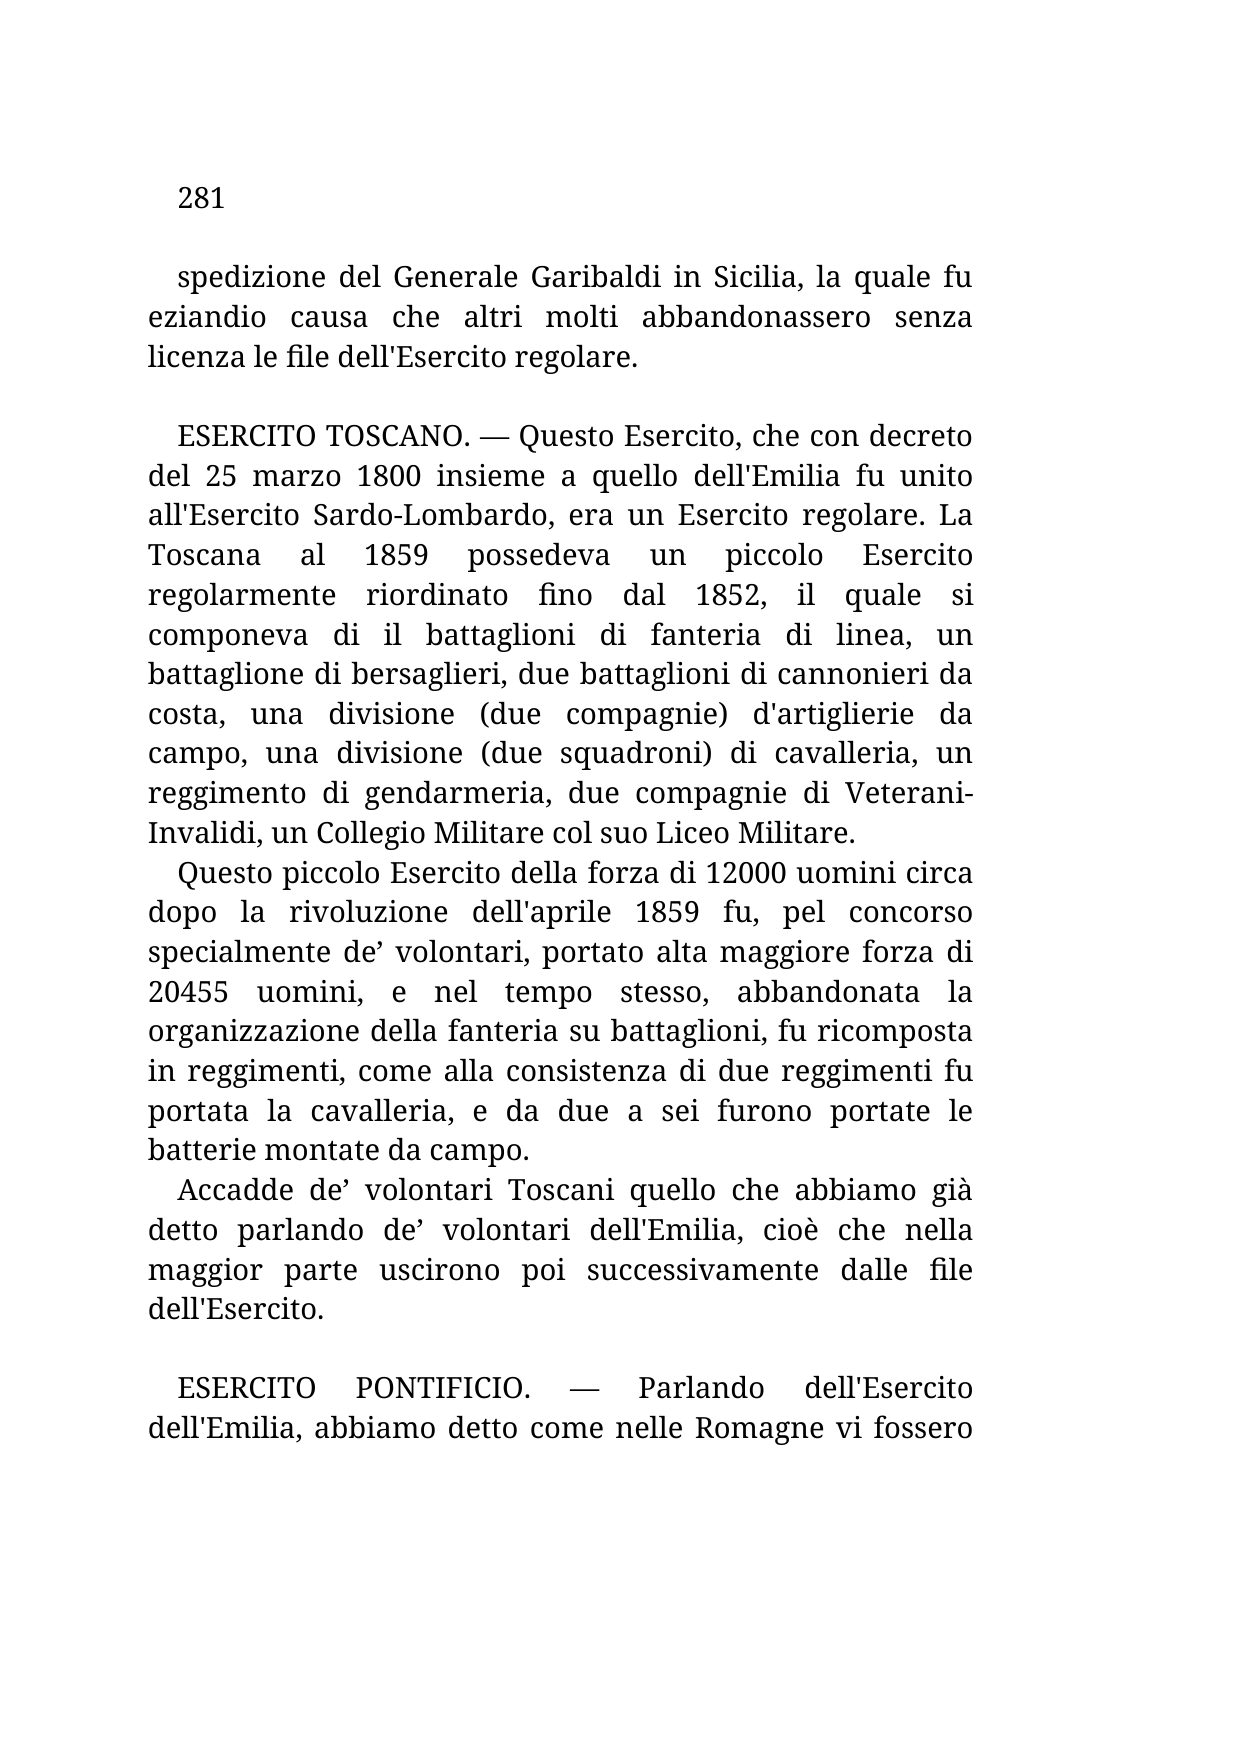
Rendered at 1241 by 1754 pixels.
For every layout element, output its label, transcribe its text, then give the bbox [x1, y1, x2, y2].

text Questo piccolo Esercito della forza di 12000 uomini circa dopo la rivoluzione dell'aprile 1859 fu, pel concorso specialmente de’ volontari, portato alta maggiore forza di 20455 uomini, e nel tempo stesso, abbandonata la organizzazione della fanteria su battaglioni, fu ricomposta in reggimenti, come alla consistenza di due reggimenti fu portata la cavalleria, e da due a sei furono portate le batterie montate da campo. [148, 852, 974, 1169]
text Accadde de’ volontari Toscani quello che abbiamo già detto parlando de’ volontari dell'Emilia, cioè che nella maggior parte uscirono poi successivamente dalle file dell'Esercito. [148, 1169, 974, 1328]
text ESERCITO PONTIFICIO. — Parlando dell'Esercito dell'Emilia, abbiamo detto come nelle Romagne vi fossero [148, 1368, 974, 1447]
text spedizione del Generale Garibaldi in Sicilia, la quale fu eziandio causa che altri molti abbandonassero senza licenza le file dell'Esercito regolare. [148, 257, 974, 376]
text 281 [148, 177, 974, 217]
text ESERCITO TOSCANO. — Questo Esercito, che con decreto del 25 marzo 1800 insieme a quello dell'Emilia fu unito all'Esercito Sardo-Lombardo, era un Esercito regolare. La Toscana al 1859 possedeva un piccolo Esercito regolarmente riordinato fino dal 1852, il quale si componeva di il battaglioni di fanteria di linea, un battaglione di bersaglieri, due battaglioni di cannonieri da costa, una divisione (due compagnie) d'artiglierie da campo, una divisione (due squadroni) di cavalleria, un reggimento di gendarmeria, due compagnie di Veterani-Invalidi, un Collegio Militare col suo Liceo Militare. [148, 415, 974, 852]
